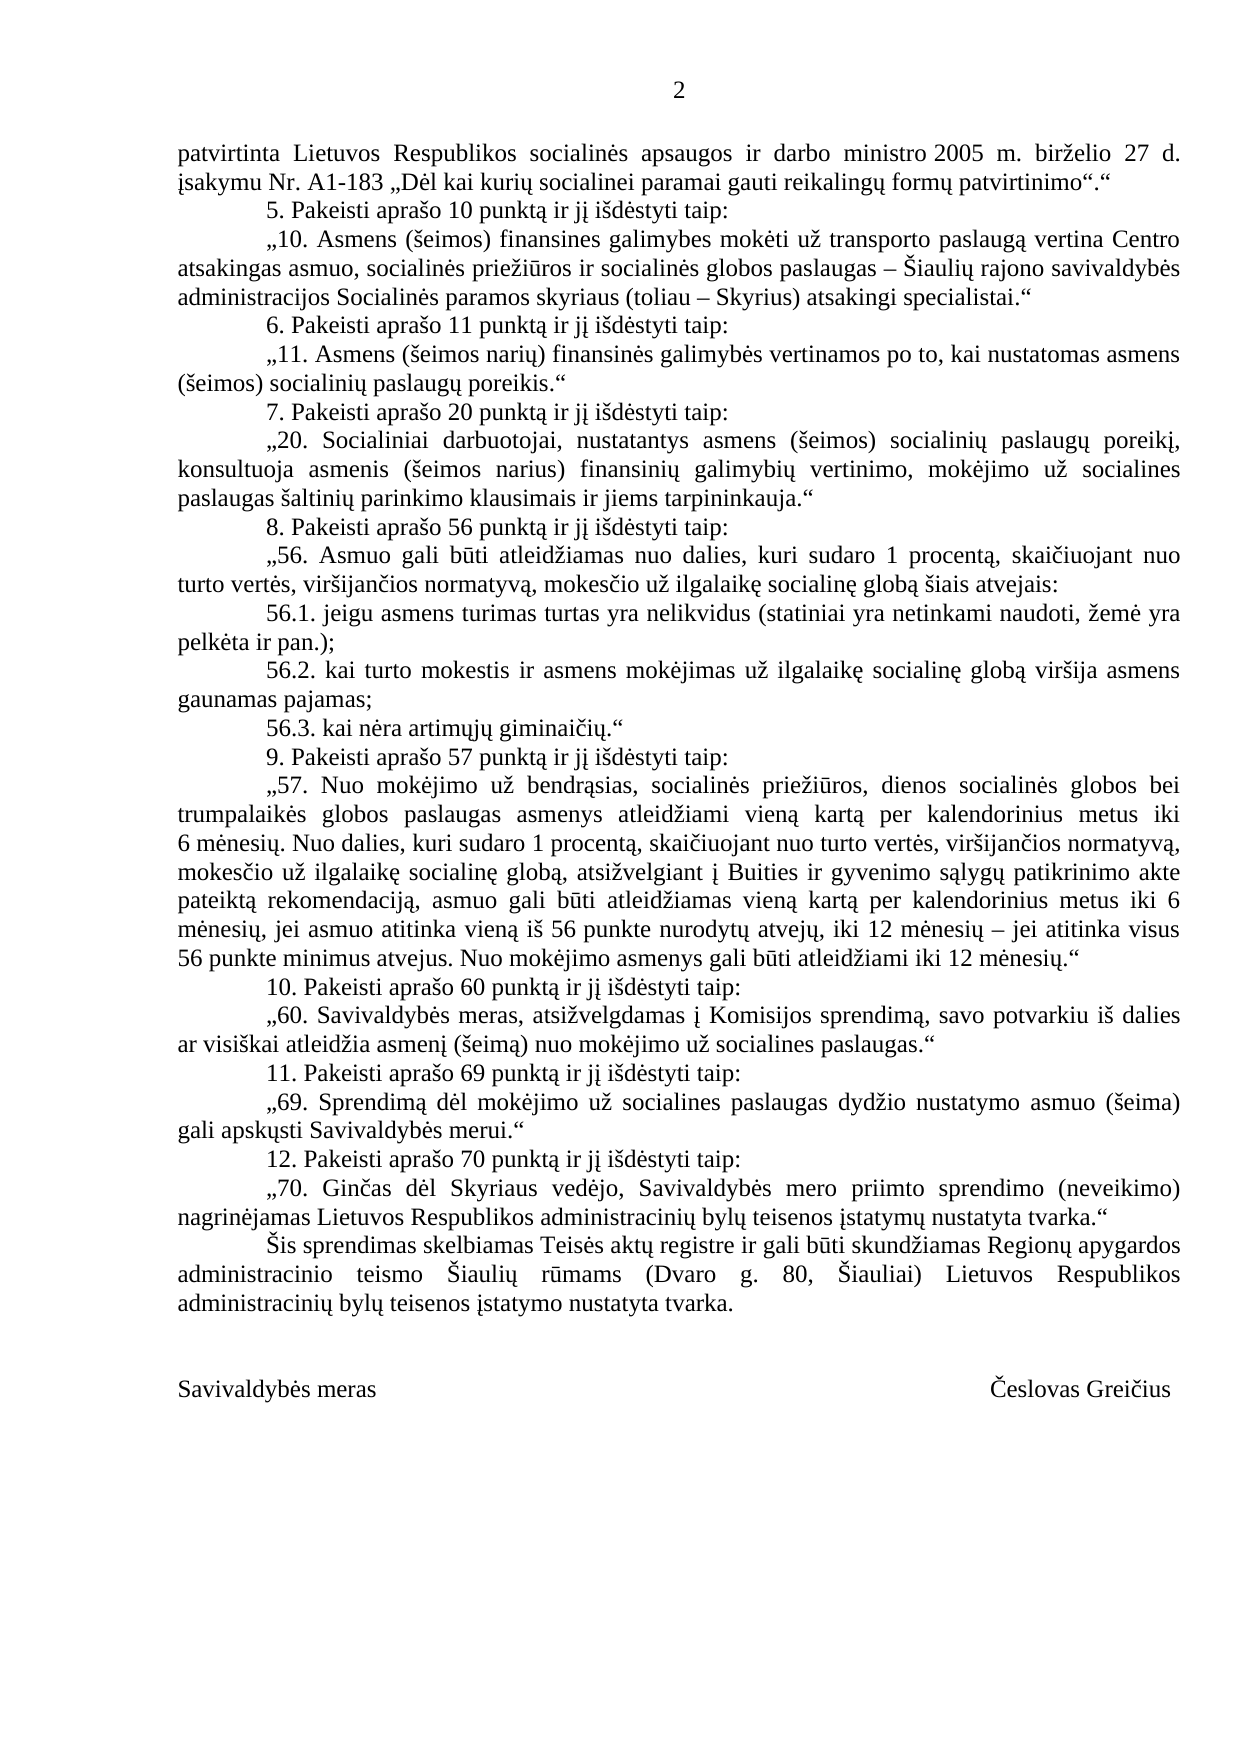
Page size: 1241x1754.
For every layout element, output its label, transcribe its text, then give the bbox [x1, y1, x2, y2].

text „10. Asmens (šeimos) finansines galimybes mokėti už transporto paslaugą vertina Centro atsakingas asmuo, socialinės priežiūros ir socialinės globos paslaugas – Šiaulių rajono savivaldybės administracijos Socialinės paramos skyriaus (toliau – Skyrius) atsakingi specialistai.“ [177, 224, 1181, 310]
text 12. Pakeisti aprašo 70 punktą ir jį išdėstyti taip: [177, 1144, 1181, 1173]
text 56.3. kai nėra artimųjų giminaičių.“ [177, 713, 1181, 742]
text „20. Socialiniai darbuotojai, nustatantys asmens (šeimos) socialinių paslaugų poreikį, konsultuoja asmenis (šeimos narius) finansinių galimybių vertinimo, mokėjimo už socialines paslaugas šaltinių parinkimo klausimais ir jiems tarpininkauja.“ [177, 425, 1181, 512]
text „57. Nuo mokėjimo už bendrąsias, socialinės priežiūros, dienos socialinės globos bei trumpalaikės globos paslaugas asmenys atleidžiami vieną kartą per kalendorinius metus iki 6 mėnesių. Nuo dalies, kuri sudaro 1 procentą, skaičiuojant nuo turto vertės, viršijančios normatyvą, mokesčio už ilgalaikę socialinę globą, atsižvelgiant į Buities ir gyvenimo sąlygų patikrinimo akte pateiktą rekomendaciją, asmuo gali būti atleidžiamas vieną kartą per kalendorinius metus iki 6 mėnesių, jei asmuo atitinka vieną iš 56 punkte nurodytų atvejų, iki 12 mėnesių – jei atitinka visus 56 punkte minimus atvejus. Nuo mokėjimo asmenys gali būti atleidžiami iki 12 mėnesių.“ [177, 770, 1181, 972]
text „60. Savivaldybės meras, atsižvelgdamas į Komisijos sprendimą, savo potvarkiu iš dalies ar visiškai atleidžia asmenį (šeimą) nuo mokėjimo už socialines paslaugas.“ [177, 1000, 1181, 1058]
text „56. Asmuo gali būti atleidžiamas nuo dalies, kuri sudaro 1 procentą, skaičiuojant nuo turto vertės, viršijančios normatyvą, mokesčio už ilgalaikę socialinę globą šiais atvejais: [177, 540, 1181, 598]
text Savivaldybės meras Česlovas Greičius [177, 1374, 1181, 1403]
text 9. Pakeisti aprašo 57 punktą ir jį išdėstyti taip: [177, 742, 1181, 770]
text 56.1. jeigu asmens turimas turtas yra nelikvidus (statiniai yra netinkami naudoti, žemė yra pelkėta ir pan.); [177, 598, 1181, 655]
text 8. Pakeisti aprašo 56 punktą ir jį išdėstyti taip: [177, 512, 1181, 540]
text „11. Asmens (šeimos narių) finansinės galimybės vertinamos po to, kai nustatomas asmens (šeimos) socialinių paslaugų poreikis.“ [177, 339, 1181, 397]
text 5. Pakeisti aprašo 10 punktą ir jį išdėstyti taip: [177, 195, 1181, 224]
text 7. Pakeisti aprašo 20 punktą ir jį išdėstyti taip: [177, 397, 1181, 425]
text 10. Pakeisti aprašo 60 punktą ir jį išdėstyti taip: [177, 972, 1181, 1000]
text 6. Pakeisti aprašo 11 punktą ir jį išdėstyti taip: [177, 310, 1181, 339]
text 11. Pakeisti aprašo 69 punktą ir jį išdėstyti taip: [177, 1058, 1181, 1087]
text „70. Ginčas dėl Skyriaus vedėjo, Savivaldybės mero priimto sprendimo (neveikimo) nagrinėjamas Lietuvos Respublikos administracinių bylų teisenos įstatymų nustatyta tvarka.“ [177, 1173, 1181, 1230]
text „69. Sprendimą dėl mokėjimo už socialines paslaugas dydžio nustatymo asmuo (šeima) gali apskųsti Savivaldybės merui.“ [177, 1087, 1181, 1144]
text 56.2. kai turto mokestis ir asmens mokėjimas už ilgalaikę socialinę globą viršija asmens gaunamas pajamas; [177, 655, 1181, 713]
text patvirtinta Lietuvos Respublikos socialinės apsaugos ir darbo ministro 2005 m. birželio 27 d. įsakymu Nr. A1-183 „Dėl kai kurių socialinei paramai gauti reikalingų formų patvirtinimo“.“ [177, 138, 1181, 195]
text Šis sprendimas skelbiamas Teisės aktų registre ir gali būti skundžiamas Regionų apygardos administracinio teismo Šiaulių rūmams (Dvaro g. 80, Šiauliai) Lietuvos Respublikos administracinių bylų teisenos įstatymo nustatyta tvarka. [177, 1230, 1181, 1317]
